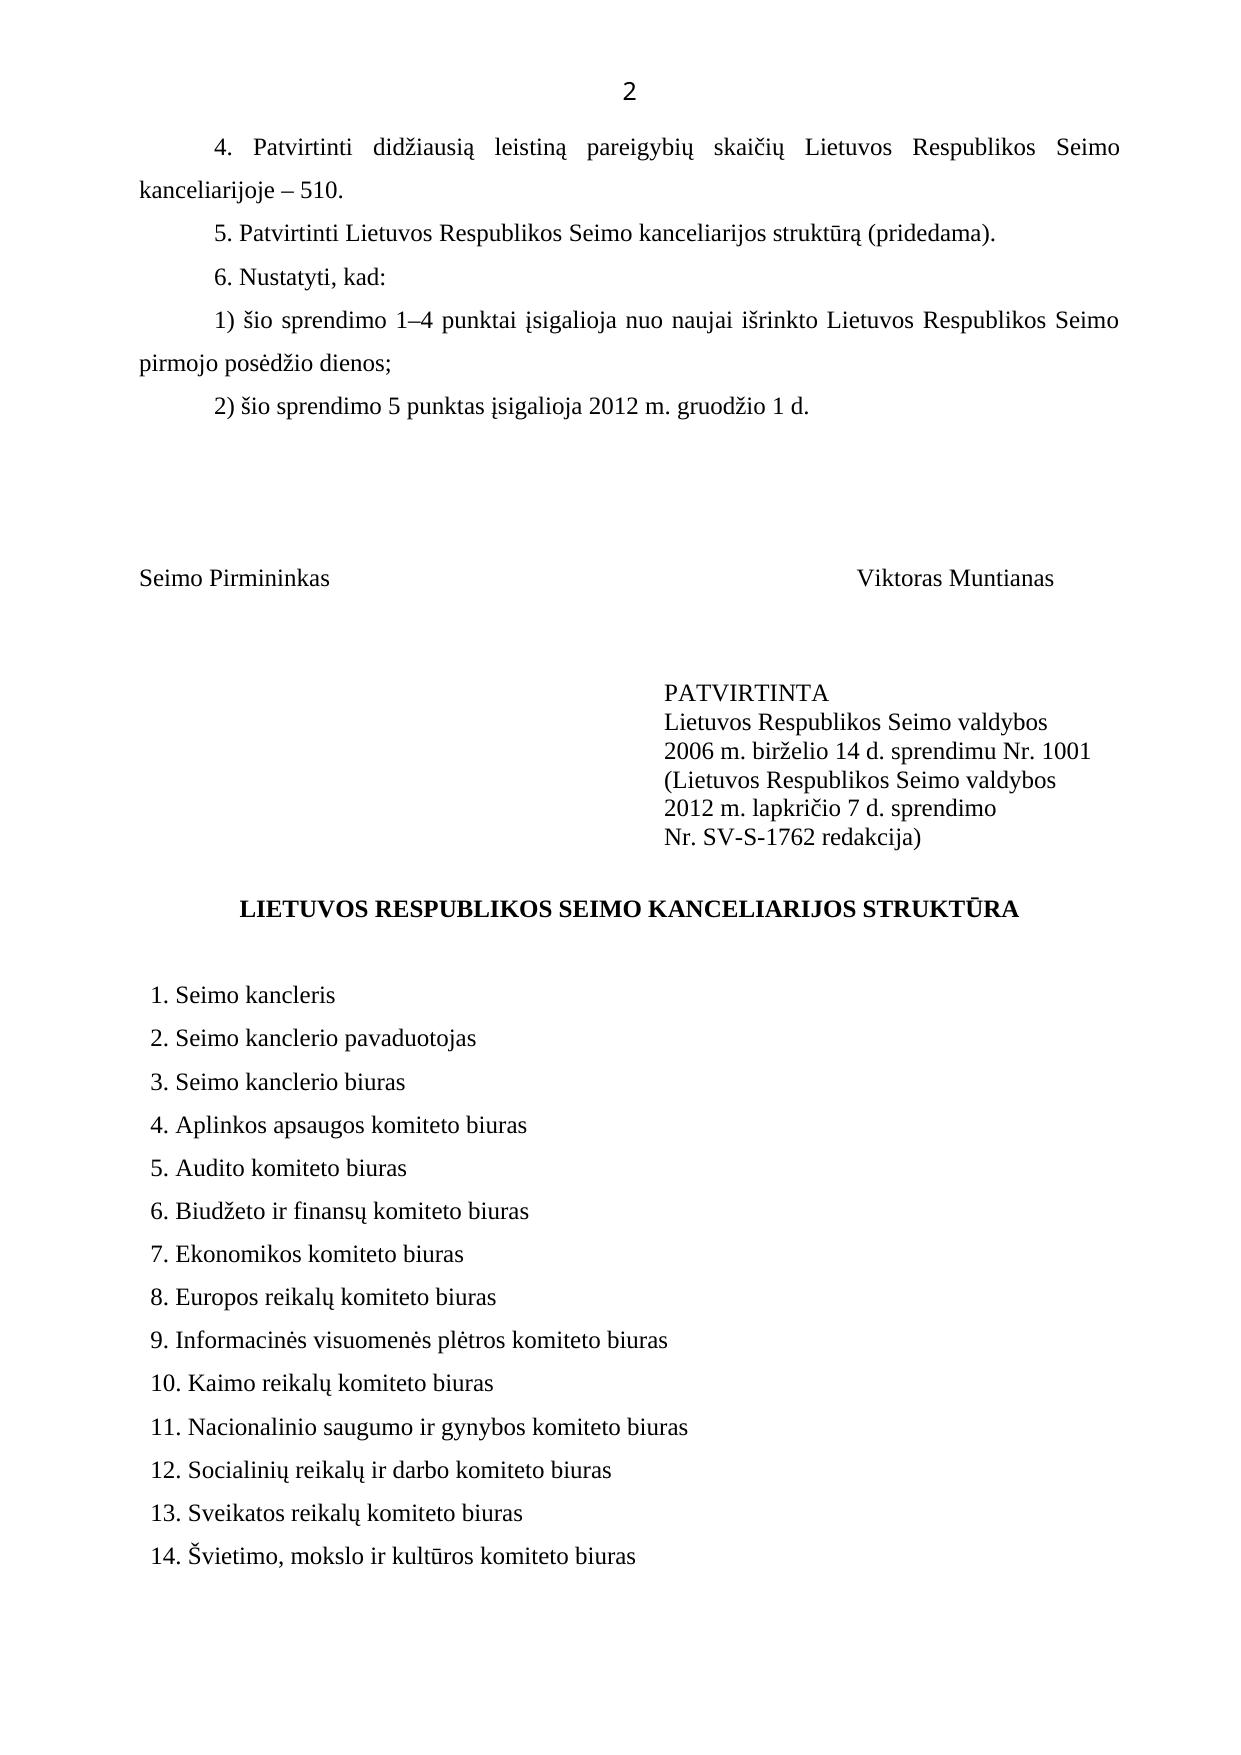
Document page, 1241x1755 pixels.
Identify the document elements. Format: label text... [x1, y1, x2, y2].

text 10. Kaimo reikalų komiteto biuras [150, 1368, 1120, 1397]
subtitle LIETUVOS RESPUBLIKOS SEIMO KANCELIARIJOS STRUKTŪRA [139, 894, 1120, 923]
text 6. Nustatyti, kad: [139, 262, 1120, 290]
text (Lietuvos Respublikos Seimo valdybos [589, 765, 1120, 793]
text 4. Aplinkos apsaugos komiteto biuras [150, 1110, 1120, 1138]
text 3. Seimo kanclerio biuras [150, 1067, 1120, 1095]
text 6. Biudžeto ir finansų komiteto biuras [150, 1196, 1120, 1225]
text 1. Seimo kancleris [150, 980, 1120, 1009]
text 14. Švietimo, mokslo ir kultūros komiteto biuras [150, 1541, 1120, 1570]
text 1) šio sprendimo 1–4 punktai įsigalioja nuo naujai išrinkto Lietuvos Respublikos Seimo pirmojo posėdžio dienos; [139, 305, 1120, 377]
text PATVIRTINTA [589, 678, 1120, 707]
text 13. Sveikatos reikalų komiteto biuras [150, 1498, 1120, 1527]
text 5. Audito komiteto biuras [150, 1153, 1120, 1182]
text 11. Nacionalinio saugumo ir gynybos komiteto biuras [150, 1412, 1120, 1440]
text 2. Seimo kanclerio pavaduotojas [150, 1023, 1120, 1052]
text 2006 m. birželio 14 d. sprendimu Nr. 1001 [589, 736, 1136, 765]
text 9. Informacinės visuomenės plėtros komiteto biuras [150, 1325, 1120, 1354]
text 5. Patvirtinti Lietuvos Respublikos Seimo kanceliarijos struktūrą (pridedama). [139, 218, 1120, 247]
text 2012 m. lapkričio 7 d. sprendimo [664, 793, 1120, 822]
text Nr. SV-S-1762 redakcija) [664, 822, 1120, 851]
text 8. Europos reikalų komiteto biuras [150, 1282, 1120, 1311]
text 12. Socialinių reikalų ir darbo komiteto biuras [150, 1455, 1120, 1483]
text 7. Ekonomikos komiteto biuras [150, 1239, 1120, 1268]
text 4. Patvirtinti didžiausią leistiną pareigybių skaičių Lietuvos Respublikos Seimo kanceliarijoje – 510. [139, 132, 1120, 204]
text Lietuvos Respublikos Seimo valdybos [589, 707, 1136, 736]
text Seimo Pirmininkas Viktoras Muntianas [139, 563, 1120, 592]
text 2) šio sprendimo 5 punktas įsigalioja 2012 m. gruodžio 1 d. [139, 391, 1120, 420]
